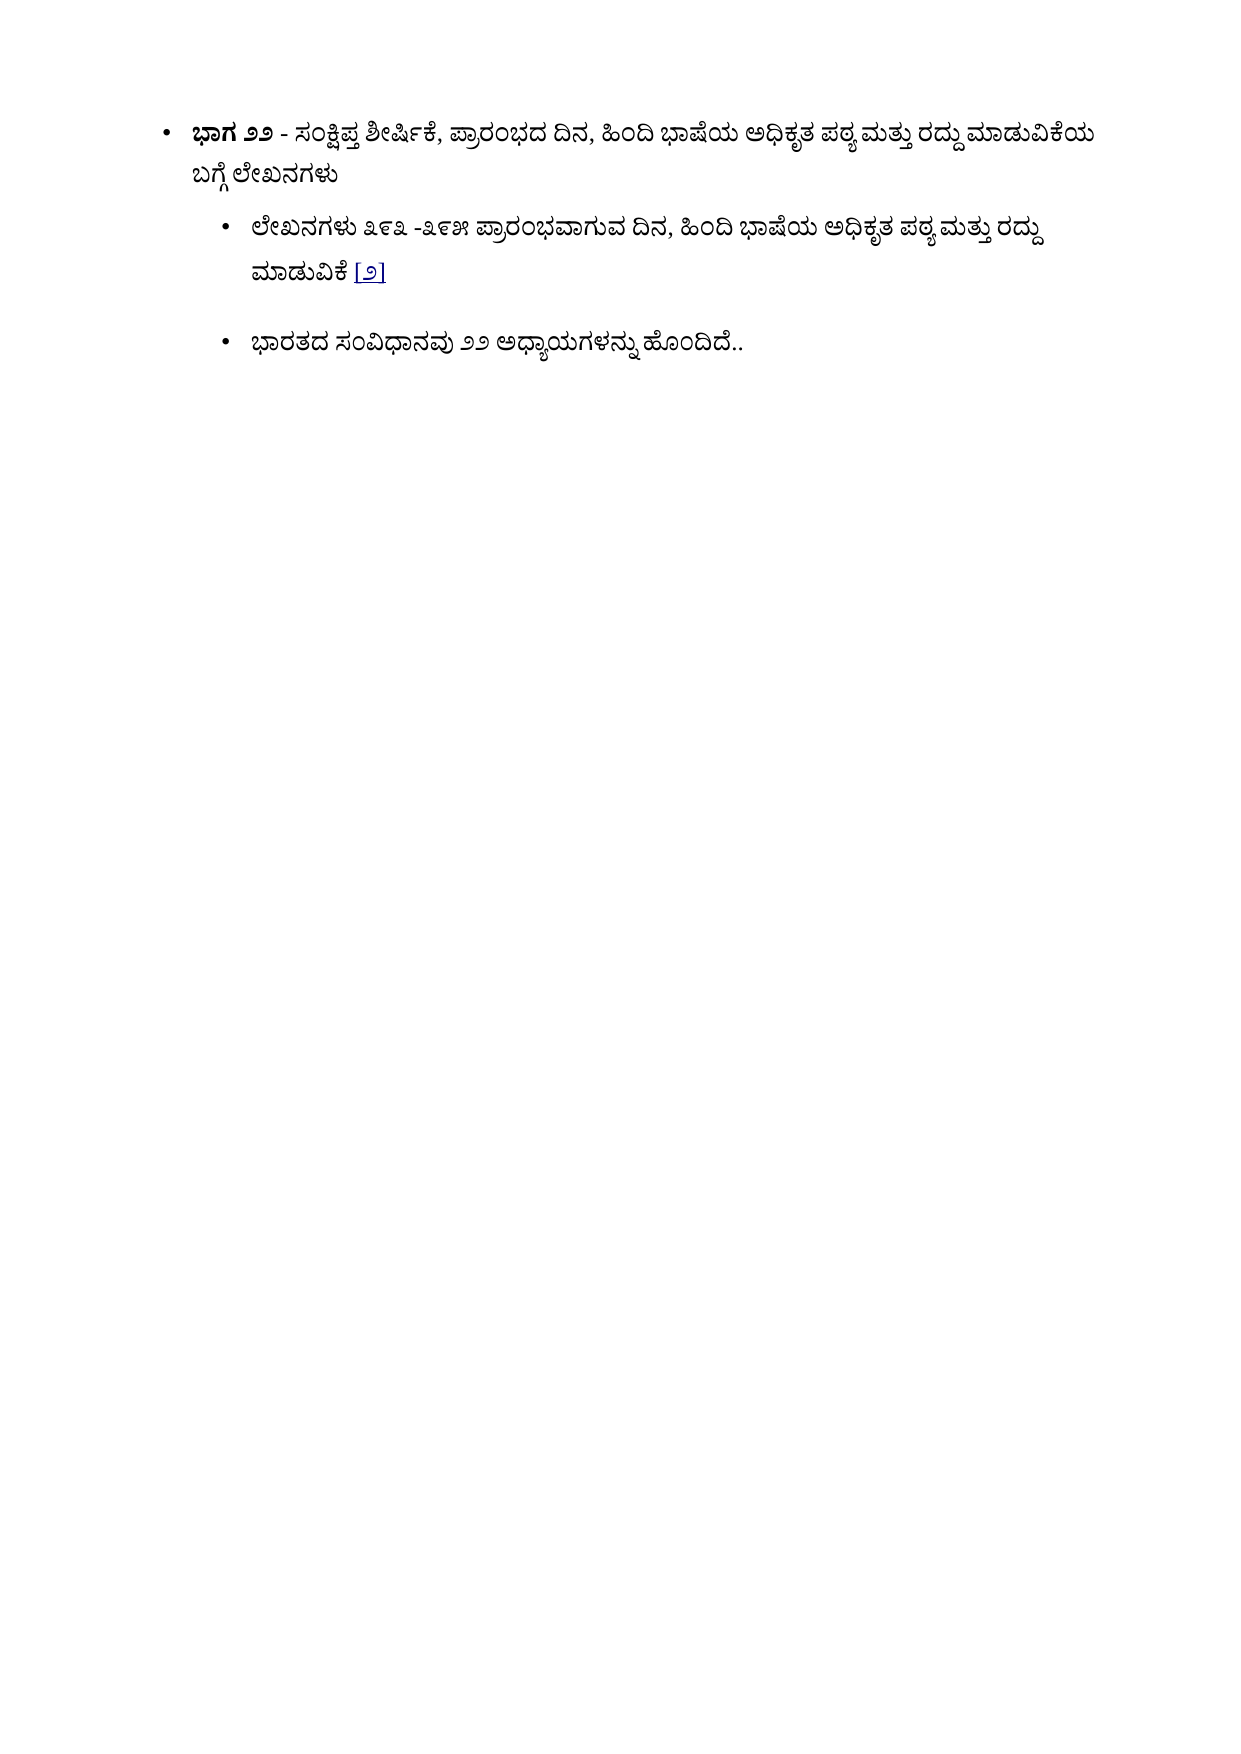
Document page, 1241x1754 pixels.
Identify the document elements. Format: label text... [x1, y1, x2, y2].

list ಲೇಖನಗಳು ೩೯೩ -೩೯೫ ಪ್ರಾರಂಭವಾಗುವ ದಿನ, ಹಿಂದಿ ಭಾಷೆಯ ಅಧಿಕೃತ ಪಠ್ಯ ಮತ್ತು ರದ್ದು ಮಾಡುವಿಕೆ [೨] [221, 212, 1122, 298]
list ಭಾಗ ೨೨ - ಸಂಕ್ಷಿಪ್ತ ಶೀರ್ಷಿಕೆ, ಪ್ರಾರಂಭದ ದಿನ, ಹಿಂದಿ ಭಾಷೆಯ ಅಧಿಕೃತ ಪಠ್ಯ ಮತ್ತು ರದ್ದು ಮಾಡುವಿಕೆಯ ಬಗ್ಗೆ ಲೇಖನಗಳು [162, 118, 1122, 200]
list ಭಾರತದ ಸ೦ವಿಧಾನವು ೨೨ ಅಧ್ಯಾಯಗಳನ್ನು ಹೊ೦ದಿದೆ.. [221, 327, 1122, 369]
